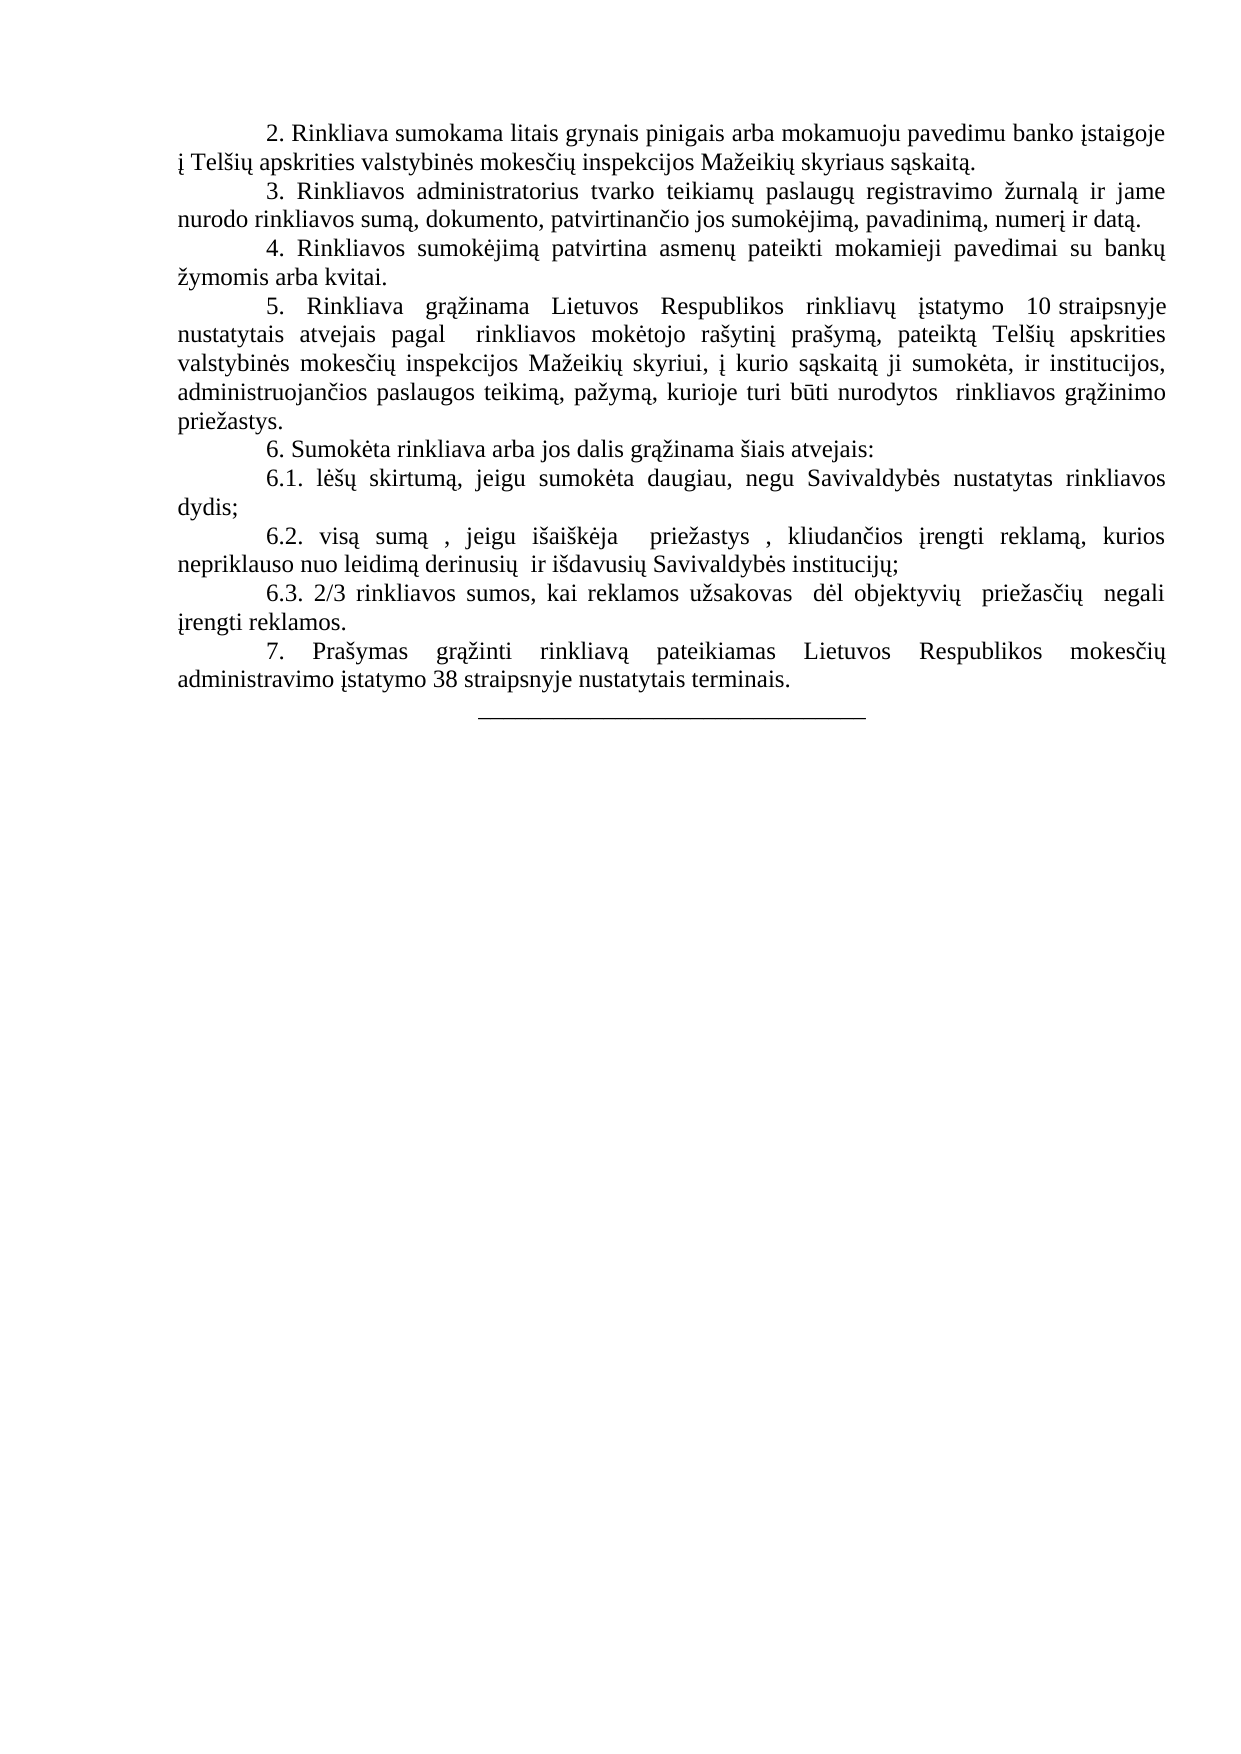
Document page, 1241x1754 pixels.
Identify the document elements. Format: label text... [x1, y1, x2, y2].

text _______________________________ [177, 693, 1167, 722]
text 6.2. visą sumą , jeigu išaiškėja priežastys , kliudančios įrengti reklamą, kurios nepriklauso nuo leidimą derinusių ir išdavusių Savivaldybės institucijų; [177, 521, 1167, 578]
text 3. Rinkliavos administratorius tvarko teikiamų paslaugų registravimo žurnalą ir jame nurodo rinkliavos sumą, dokumento, patvirtinančio jos sumokėjimą, pavadinimą, numerį ir datą. [177, 176, 1167, 233]
text 6. Sumokėta rinkliava arba jos dalis grąžinama šiais atvejais: [177, 434, 1167, 463]
text 6.1. lėšų skirtumą, jeigu sumokėta daugiau, negu Savivaldybės nustatytas rinkliavos dydis; [177, 463, 1167, 521]
text 7. Prašymas grąžinti rinkliavą pateikiamas Lietuvos Respublikos mokesčių administravimo įstatymo 38 straipsnyje nustatytais terminais. [177, 636, 1167, 693]
text 4. Rinkliavos sumokėjimą patvirtina asmenų pateikti mokamieji pavedimai su bankų žymomis arba kvitai. [177, 233, 1167, 291]
text 2. Rinkliava sumokama litais grynais pinigais arba mokamuoju pavedimu banko įstaigoje į Telšių apskrities valstybinės mokesčių inspekcijos Mažeikių skyriaus sąskaitą. [177, 118, 1167, 176]
text 6.3. 2/3 rinkliavos sumos, kai reklamos užsakovas dėl objektyvių priežasčių negali įrengti reklamos. [177, 578, 1167, 636]
text 5. Rinkliava grąžinama Lietuvos Respublikos rinkliavų įstatymo 10 straipsnyje nustatytais atvejais pagal rinkliavos mokėtojo rašytinį prašymą, pateiktą Telšių apskrities valstybinės mokesčių inspekcijos Mažeikių skyriui, į kurio sąskaitą ji sumokėta, ir institucijos, administruojančios paslaugos teikimą, pažymą, kurioje turi būti nurodytos rinkliavos grąžinimo priežastys. [177, 291, 1167, 434]
